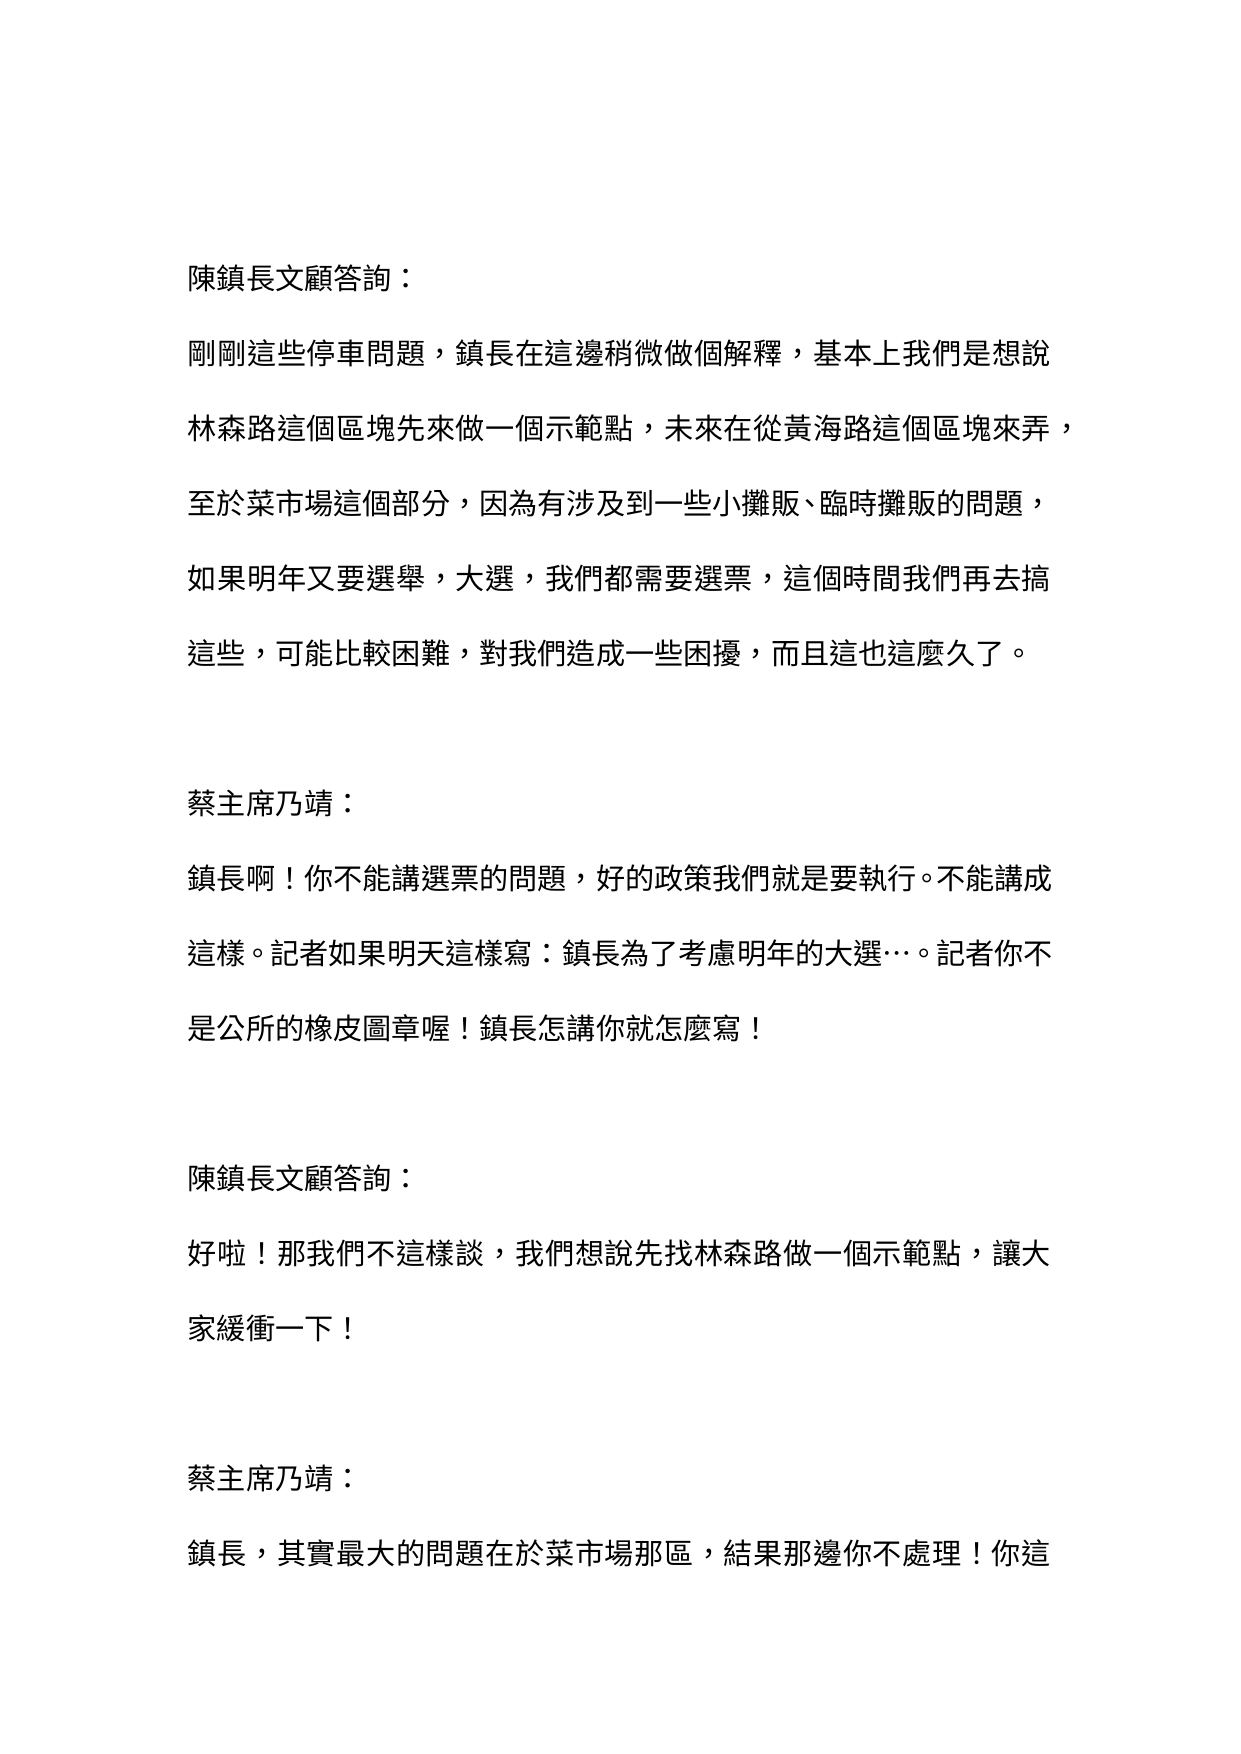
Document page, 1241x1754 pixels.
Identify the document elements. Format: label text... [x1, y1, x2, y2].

text 蔡主席乃靖： [187, 764, 1053, 839]
text 蔡主席乃靖： [187, 1439, 1053, 1514]
text 剛剛這些停車問題，鎮長在這邊稍微做個解釋，基本上我們是想說林森路這個區塊先來做一個示範點，未來在從黃海路這個區塊來弄，至於菜市場這個部分，因為有涉及到一些小攤販、臨時攤販的問題，如果明年又要選舉，大選，我們都需要選票，這個時間我們再去搞這些，可能比較困難，對我們造成一些困擾，而且這也這麼久了。 [187, 314, 1053, 689]
text 陳鎮長文顧答詢： [187, 239, 1053, 314]
text 鎮長啊！你不能講選票的問題，好的政策我們就是要執行。不能講成這樣。記者如果明天這樣寫：鎮長為了考慮明年的大選…。記者你不是公所的橡皮圖章喔！鎮長怎講你就怎麼寫！ [187, 839, 1053, 1064]
text 陳鎮長文顧答詢： [187, 1139, 1053, 1214]
text 好啦！那我們不這樣談，我們想說先找林森路做一個示範點，讓大家緩衝一下！ [187, 1214, 1053, 1364]
text 鎮長，其實最大的問題在於菜市場那區，結果那邊你不處理！你這 [187, 1514, 1053, 1589]
